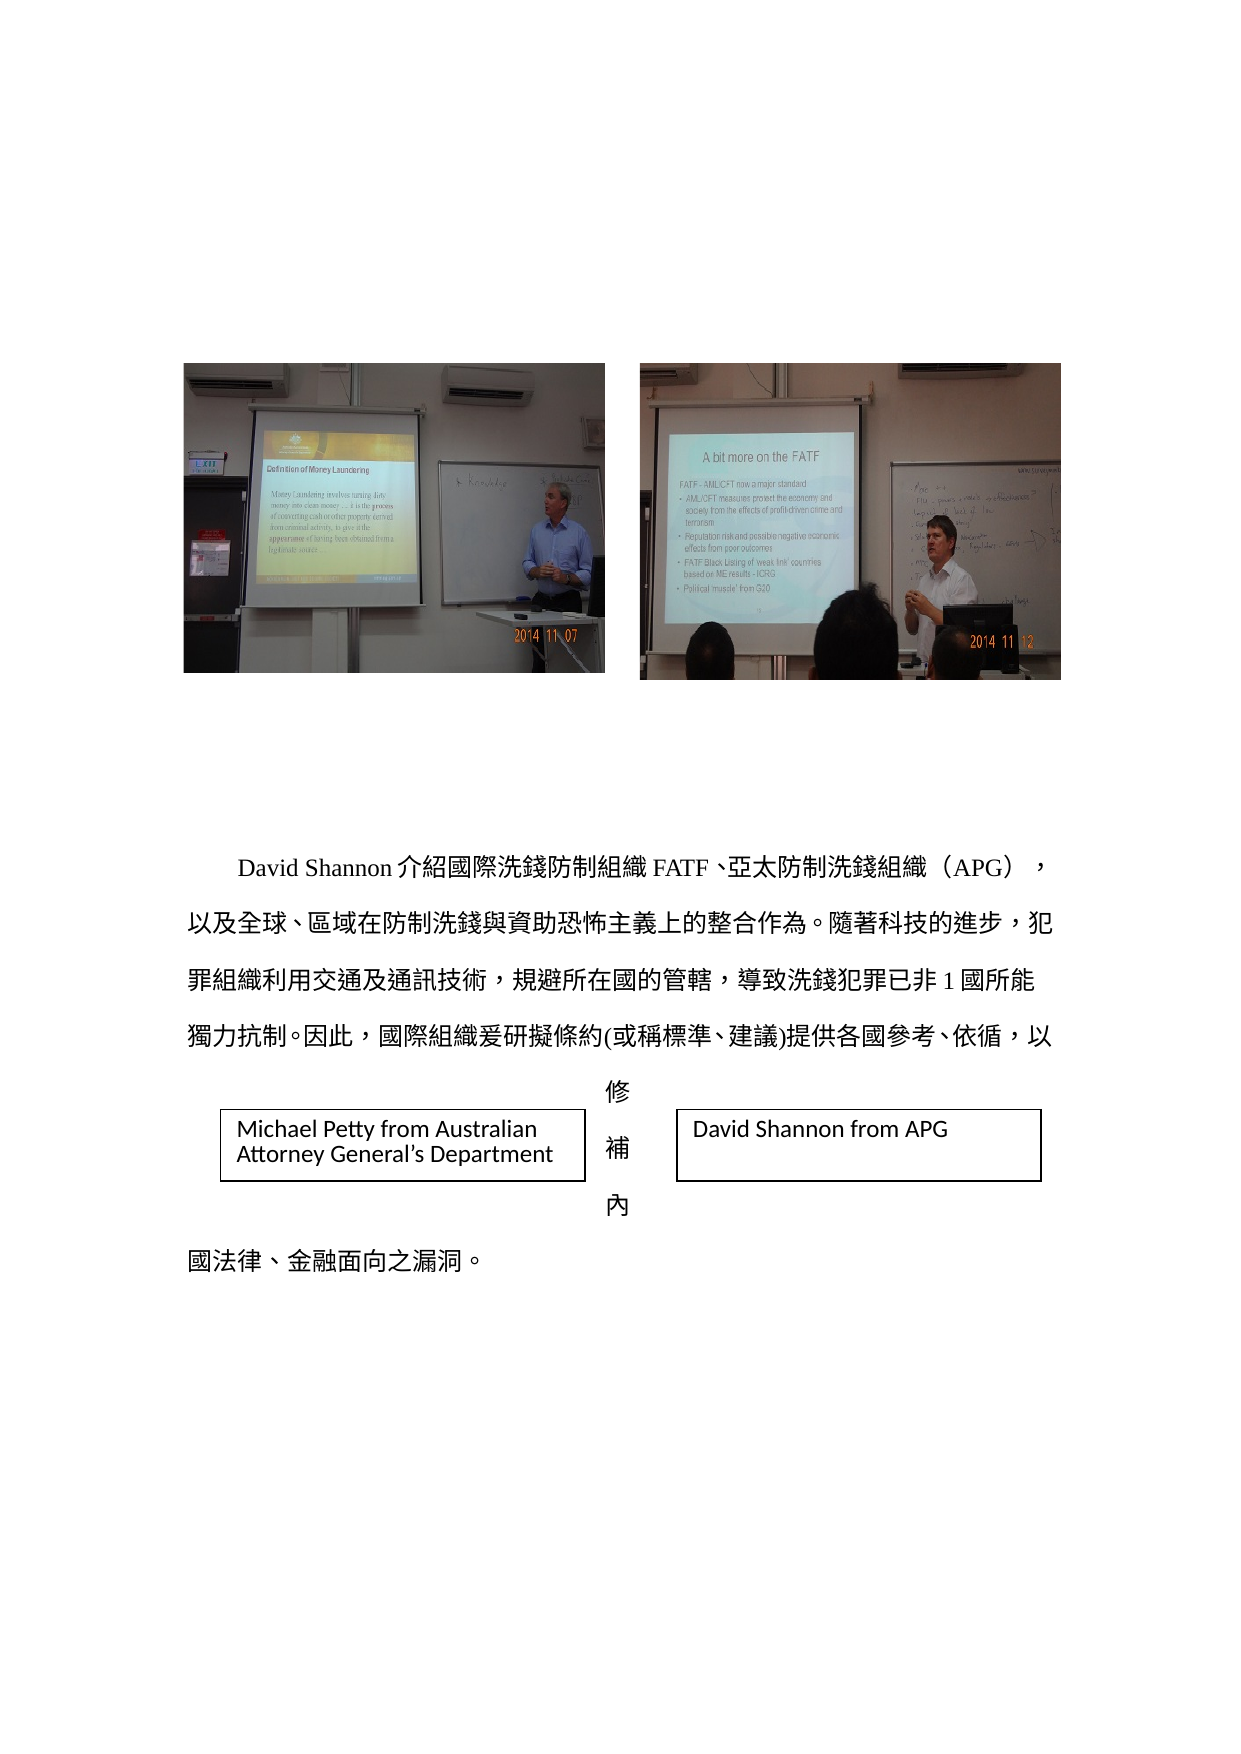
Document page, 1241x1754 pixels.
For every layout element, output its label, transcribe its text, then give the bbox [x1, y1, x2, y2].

text Michael Petty from Australian Attorney General’s Department [236, 1118, 569, 1168]
text David Shannon介紹國際洗錢防制組織FATF、亞太防制洗錢組織（APG），以及全球、區域在防制洗錢與資助恐怖主義上的整合作為。隨著科技的進步，犯罪組織利用交通及通訊技術，規避所在國的管轄，導致洗錢犯罪已非1國所能獨力抗制。因此，國際組織爰研擬條約(或稱標準、建議)提供各國參考、依循，以修補內國法律、金融面向之漏洞。 [187, 847, 1053, 1278]
picture [193, 363, 605, 673]
picture [649, 363, 1061, 680]
text David Shannon from APG [693, 1118, 1026, 1143]
